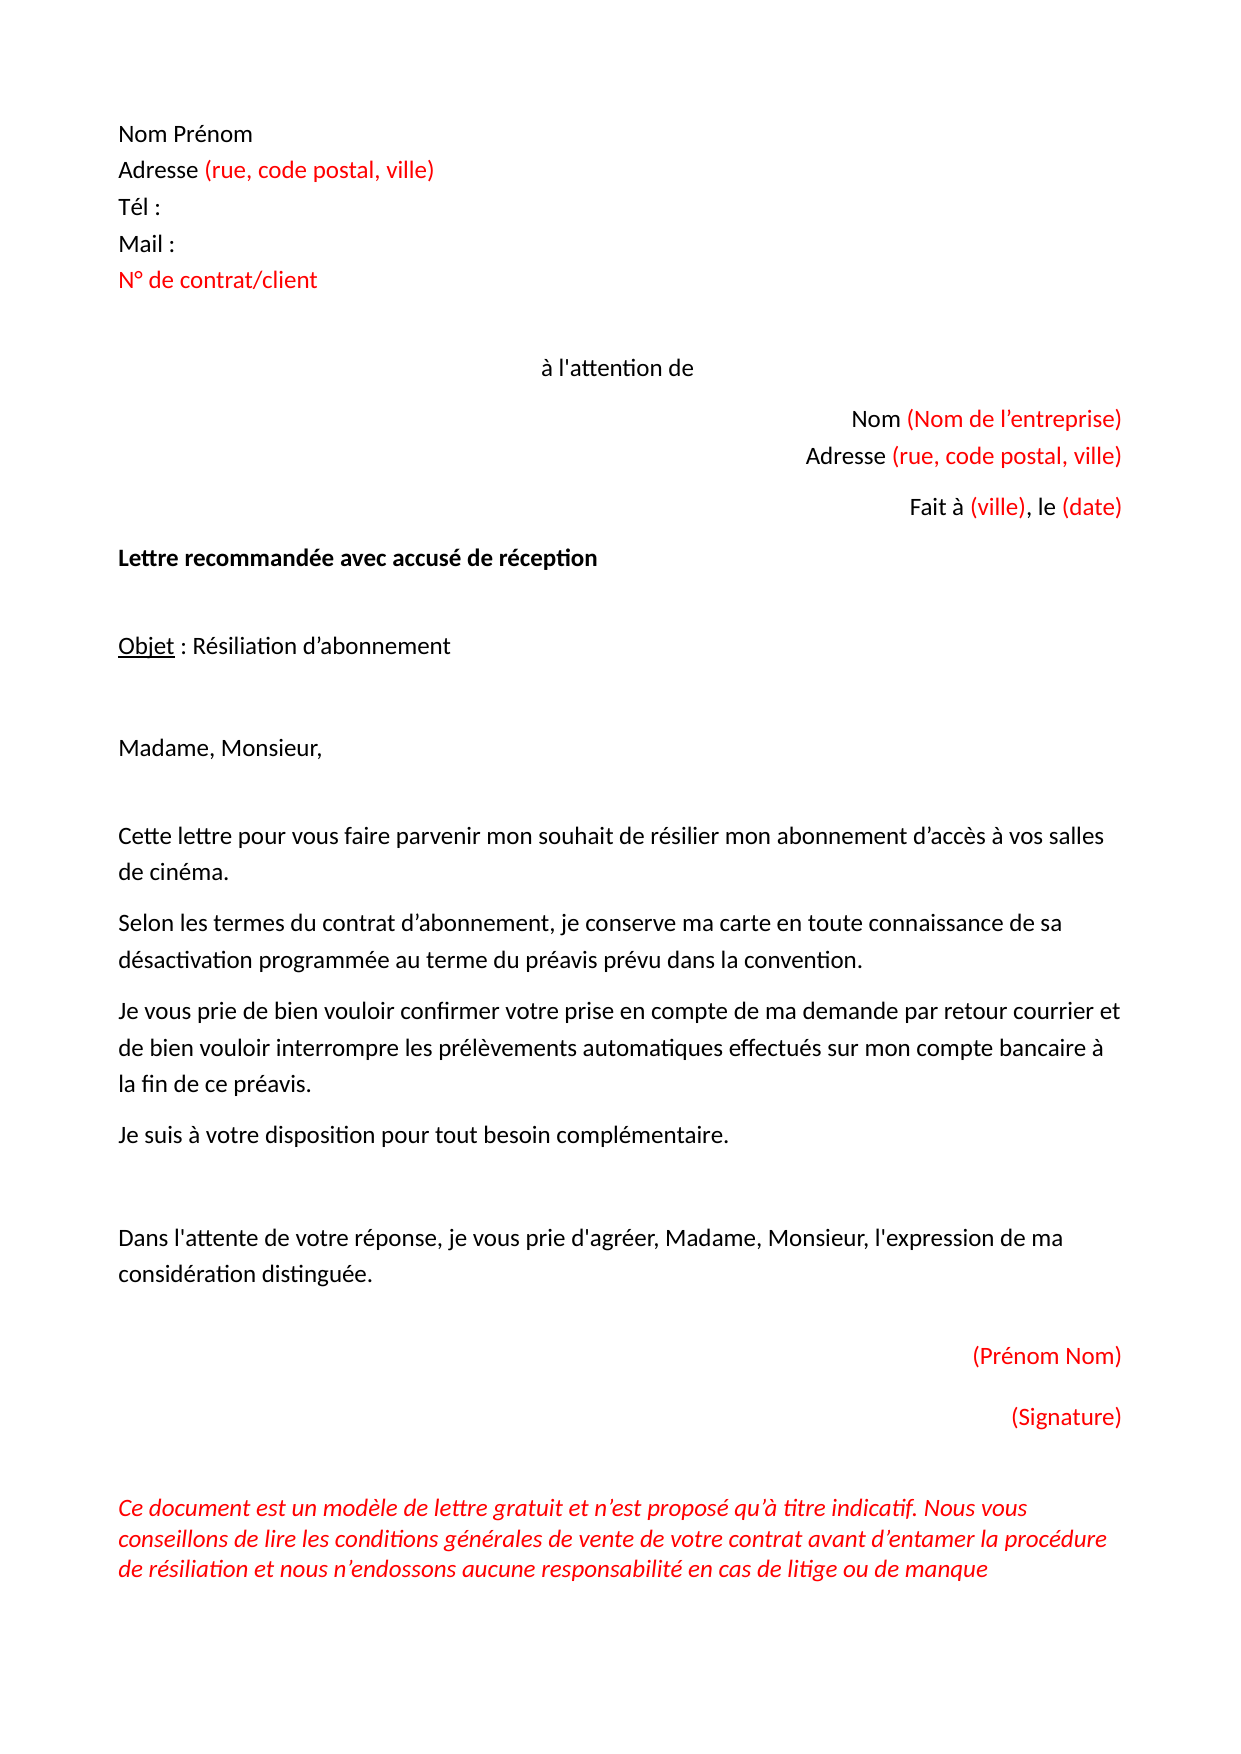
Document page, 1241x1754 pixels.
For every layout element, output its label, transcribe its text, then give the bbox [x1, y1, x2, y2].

text Nom (Nom de l’entreprise) Adresse (rue, code postal, ville) [118, 403, 1122, 470]
text Je suis à votre disposition pour tout besoin complémentaire. [118, 1119, 1122, 1150]
text Lettre recommandée avec accusé de réception [118, 542, 1122, 609]
text à l'attention de [118, 352, 1122, 383]
text (Signature) [118, 1401, 1122, 1432]
text Cette lettre pour vous faire parvenir mon souhait de résilier mon abonnement d’accès à vos salles de cinéma. [118, 783, 1122, 887]
text Dans l'attente de votre réponse, je vous prie d'agréer, Madame, Monsieur, l'expression de ma considération distinguée. [118, 1222, 1122, 1289]
text Je vous prie de bien vouloir confirmer votre prise en compte de ma demande par retour courrier et de bien vouloir interrompre les prélèvements automatiques effectués sur mon compte bancaire à la fin de ce préavis. [118, 995, 1122, 1099]
text Selon les termes du contrat d’abonnement, je conserve ma carte en toute connaissance de sa désactivation programmée au terme du préavis prévu dans la convention. [118, 907, 1122, 974]
text Madame, Monsieur, [118, 732, 1122, 763]
text Ce document est un modèle de lettre gratuit et n’est proposé qu’à titre indicatif. Nous vous conseillons de lire les conditions générales de vente de votre contrat avant d’entamer la procédure de résiliation et nous n’endossons aucune responsabilité en cas de litige ou de manque [118, 1432, 1122, 1584]
text Objet : Résiliation d’abonnement [118, 630, 1122, 660]
text (Prénom Nom) [118, 1309, 1122, 1401]
text Fait à (ville), le (date) [118, 491, 1122, 521]
text Nom Prénom Adresse (rue, code postal, ville) Tél : Mail : N° de contrat/client [118, 118, 1122, 331]
